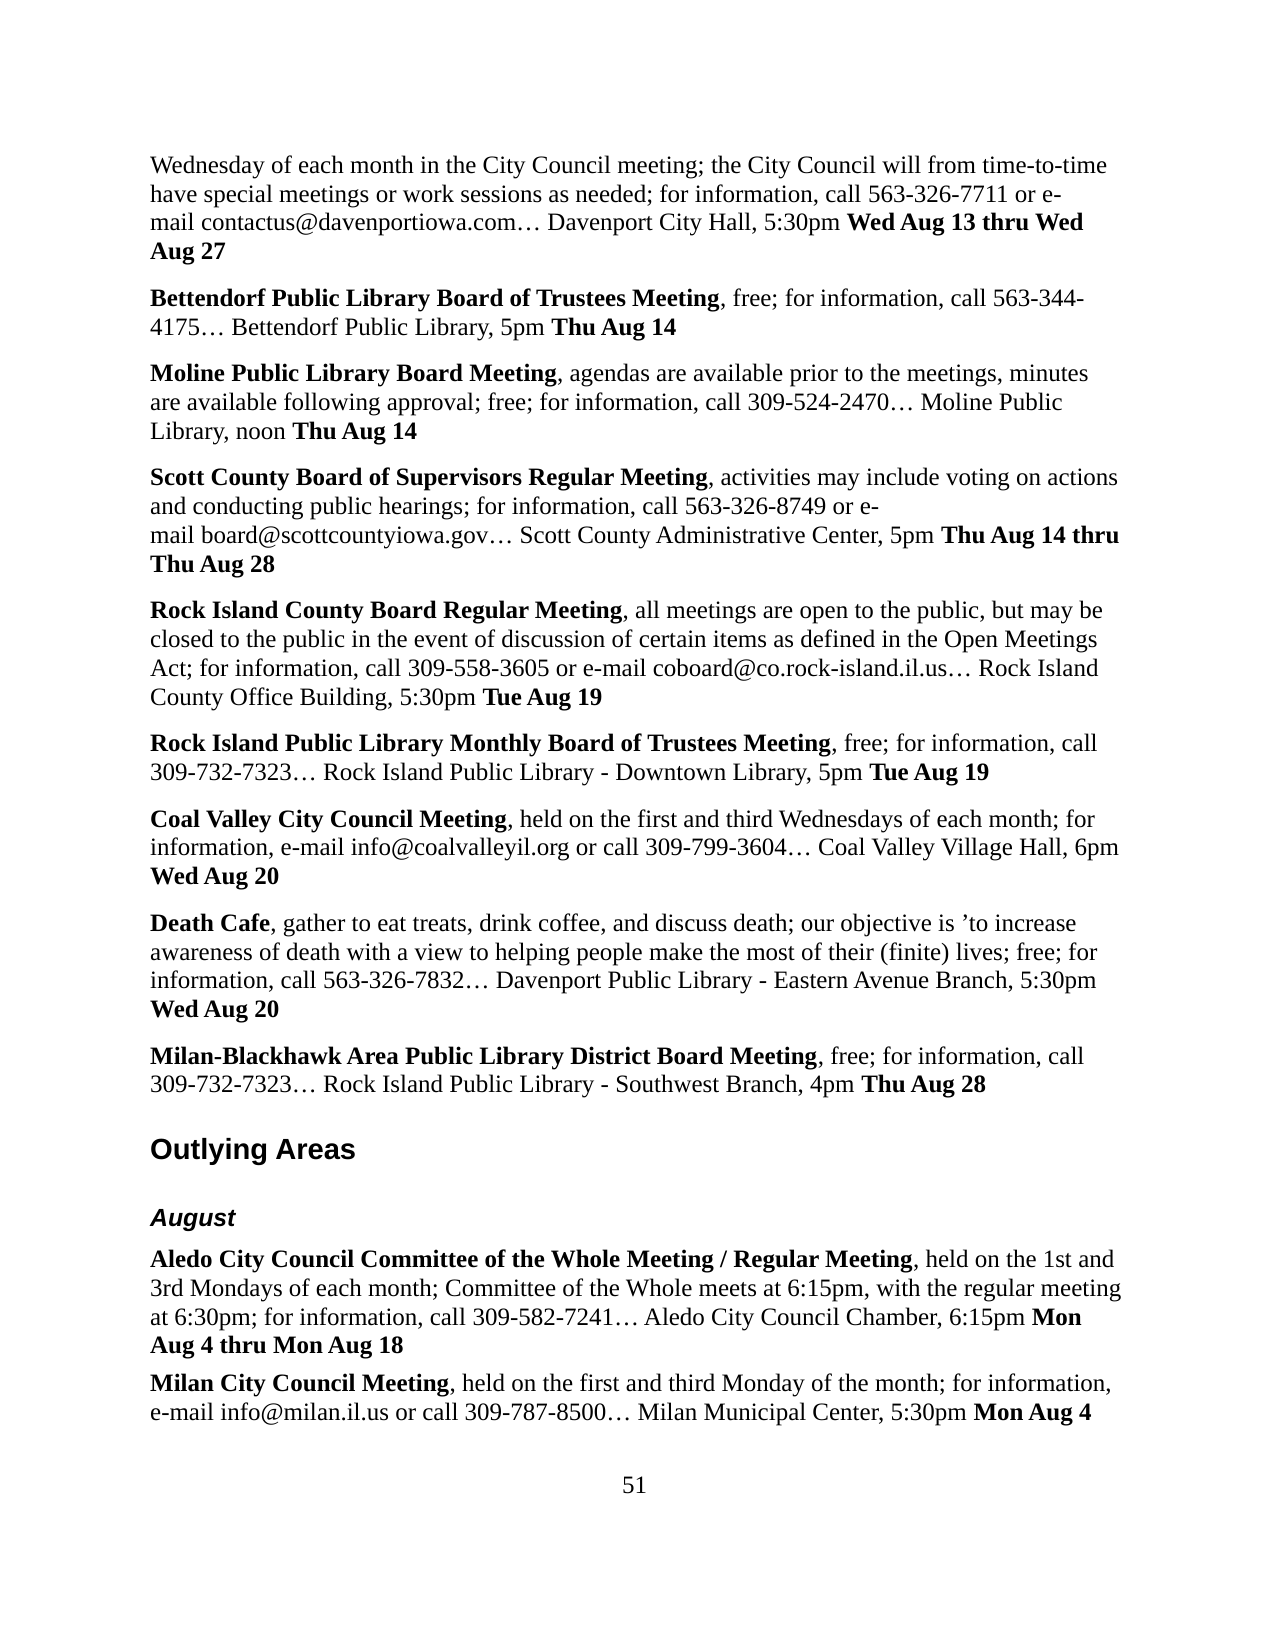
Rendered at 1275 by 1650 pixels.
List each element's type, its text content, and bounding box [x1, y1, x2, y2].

text Coal Valley City Council Meeting, held on the first and third Wednesdays of each month; for information, e-mail info@coalvalleyil.org or call 309-799-3604… Coal Valley Village Hall, 6pm Wed Aug 20 [150, 804, 1125, 890]
text Aledo City Council Committee of the Whole Meeting / Regular Meeting, held on the 1st and 3rd Mondays of each month; Committee of the Whole meets at 6:15pm, with the regular meeting at 6:30pm; for information, call 309-582-7241… Aledo City Council Chamber, 6:15pm Mon Aug 4 thru Mon Aug 18 [150, 1244, 1125, 1359]
subtitle Outlying Areas [150, 1132, 1125, 1166]
subtitle August [150, 1203, 1125, 1232]
text Bettendorf Public Library Board of Trustees Meeting, free; for information, call 563-344-4175… Bettendorf Public Library, 5pm Thu Aug 14 [150, 283, 1125, 340]
text Milan-Blackhawk Area Public Library District Board Meeting, free; for information, call 309-732-7323… Rock Island Public Library - Southwest Branch, 4pm Thu Aug 28 [150, 1041, 1125, 1098]
text Milan City Council Meeting, held on the first and third Monday of the month; for information, e-mail info@milan.il.us or call 309-787-8500… Milan Municipal Center, 5:30pm Mon Aug 4 [150, 1368, 1125, 1426]
text Rock Island County Board Regular Meeting, all meetings are open to the public, but may be closed to the public in the event of discussion of certain items as defined in the Open Meetings Act; for information, call 309-558-3605 or e-mail coboard@co.rock-island.il.us… Rock Island County Office Building, 5:30pm Tue Aug 19 [150, 595, 1125, 710]
text Wednesday of each month in the City Council meeting; the City Council will from time-to-time have special meetings or work sessions as needed; for information, call 563-326-7711 or e-mail contactus@davenportiowa.com… Davenport City Hall, 5:30pm Wed Aug 13 thru Wed Aug 27 [150, 150, 1125, 265]
text Scott County Board of Supervisors Regular Meeting, activities may include voting on actions and conducting public hearings; for information, call 563-326-8749 or e-mail board@scottcountyiowa.gov… Scott County Administrative Center, 5pm Thu Aug 14 thru Thu Aug 28 [150, 462, 1125, 577]
text Death Cafe, gather to eat treats, drink coffee, and discuss death; our objective is ’to increase awareness of death with a view to helping people make the most of their (finite) lives; free; for information, call 563-326-7832… Davenport Public Library - Eastern Avenue Branch, 5:30pm Wed Aug 20 [150, 908, 1125, 1023]
text Moline Public Library Board Meeting, agendas are available prior to the meetings, minutes are available following approval; free; for information, call 309-524-2470… Moline Public Library, noon Thu Aug 14 [150, 358, 1125, 444]
text Rock Island Public Library Monthly Board of Trustees Meeting, free; for information, call 309-732-7323… Rock Island Public Library - Downtown Library, 5pm Tue Aug 19 [150, 728, 1125, 786]
